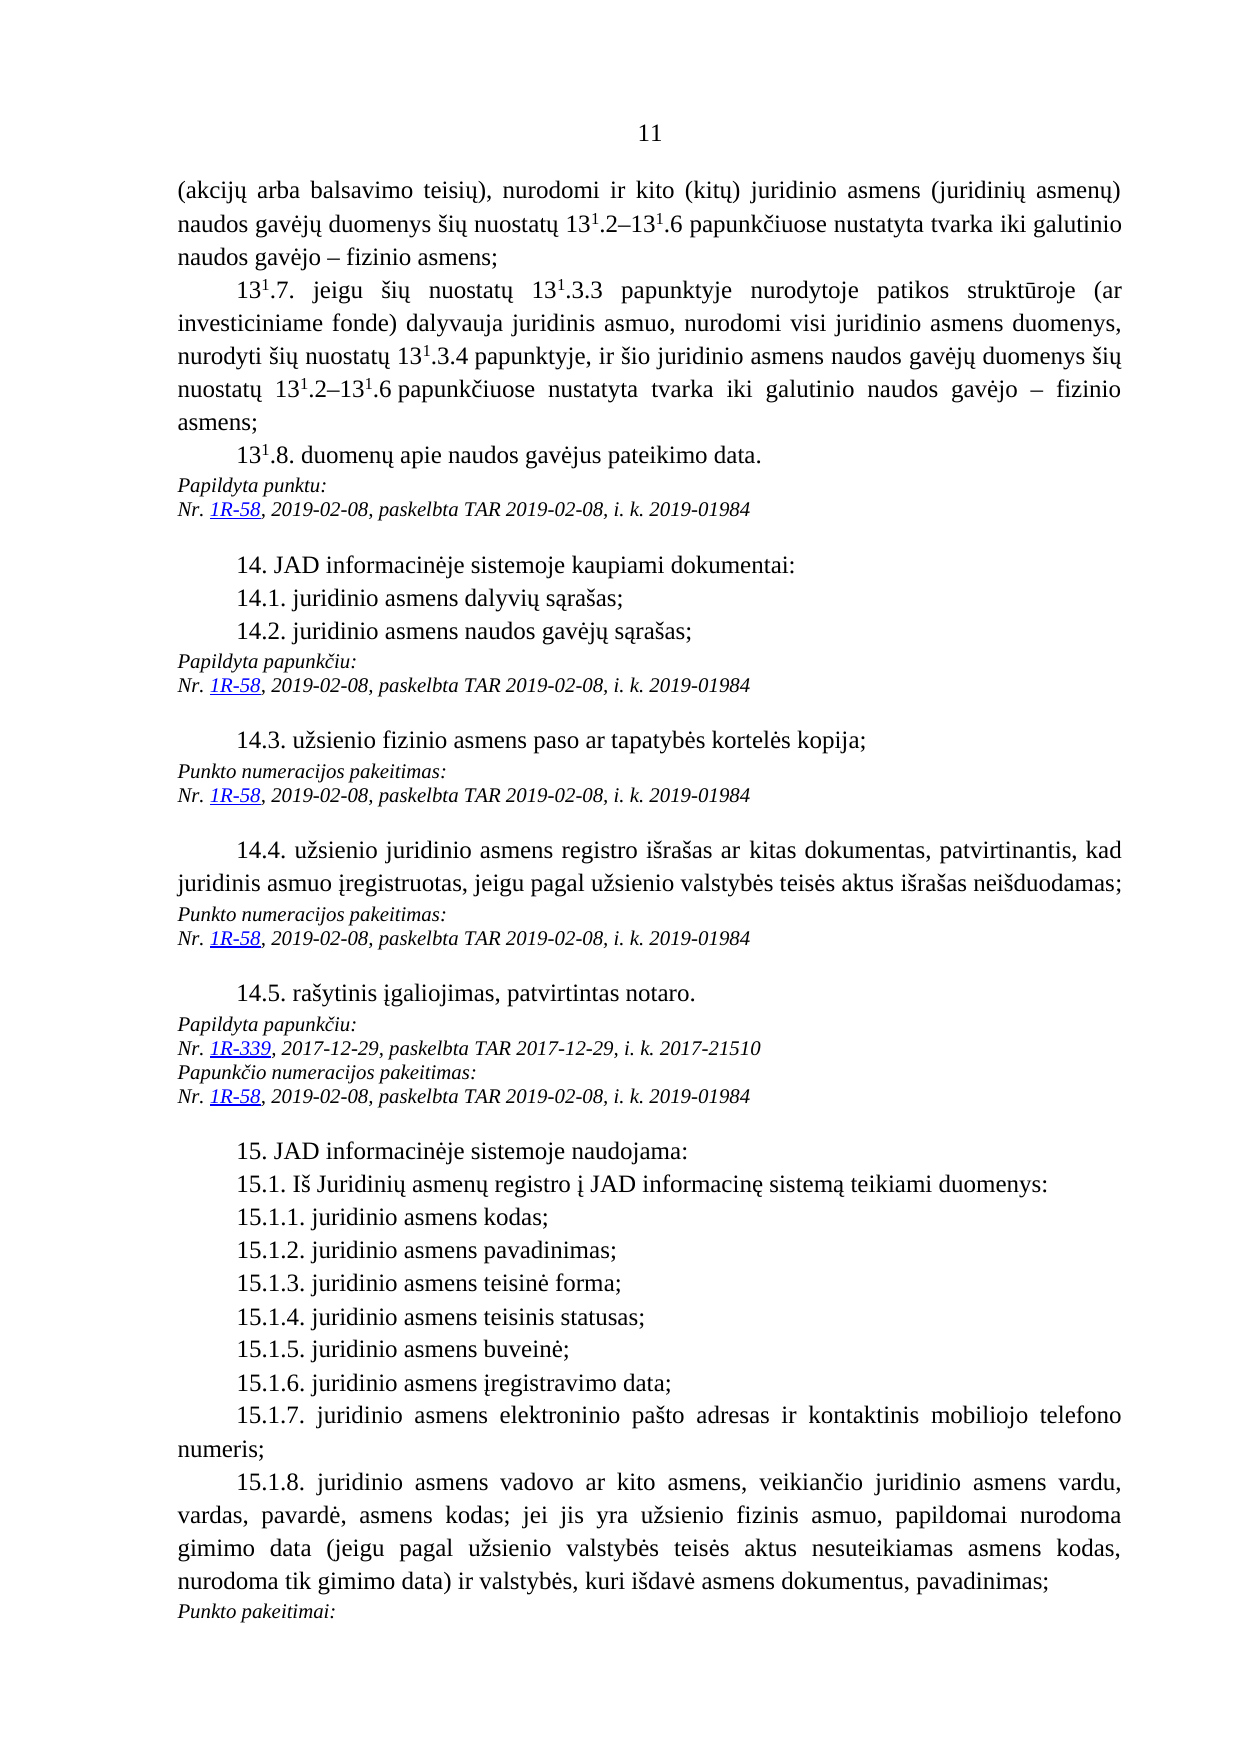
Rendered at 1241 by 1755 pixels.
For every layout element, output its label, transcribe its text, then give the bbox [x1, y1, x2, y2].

text 14.3. užsienio fizinio asmens paso ar tapatybės kortelės kopija; [177, 726, 1122, 754]
text 14.1. juridinio asmens dalyvių sąrašas; [177, 583, 1122, 611]
text Nr. 1R-58, 2019-02-08, paskelbta TAR 2019-02-08, i. k. 2019-01984 [177, 926, 1122, 950]
text Nr. 1R-58, 2019-02-08, paskelbta TAR 2019-02-08, i. k. 2019-01984 [177, 673, 1122, 697]
text (akcijų arba balsavimo teisių), nurodomi ir kito (kitų) juridinio asmens (juridinių asmenų) naudos gavėjų duomenys šių nuostatų 131.2–131.6 papunkčiuose nustatyta tvarka iki galutinio naudos gavėjo – fizinio asmens; [177, 176, 1122, 270]
text Nr. 1R-58, 2019-02-08, paskelbta TAR 2019-02-08, i. k. 2019-01984 [177, 783, 1122, 807]
text Nr. 1R-58, 2019-02-08, paskelbta TAR 2019-02-08, i. k. 2019-01984 [177, 497, 1122, 521]
text 15. JAD informacinėje sistemoje naudojama: [177, 1136, 1122, 1165]
text Punkto numeracijos pakeitimas: [177, 759, 1122, 783]
text 14.2. juridinio asmens naudos gavėjų sąrašas; [236, 616, 1122, 644]
text 131.8. duomenų apie naudos gavėjus pateikimo data. [177, 440, 1122, 468]
text 14.4. užsienio juridinio asmens registro išrašas ar kitas dokumentas, patvirtinantis, kad juridinis asmuo įregistruotas, jeigu pagal užsienio valstybės teisės aktus išrašas neišduodamas; [177, 836, 1122, 897]
text Papunkčio numeracijos pakeitimas: [177, 1059, 1122, 1084]
text 15.1.3. juridinio asmens teisinė forma; [236, 1268, 1122, 1297]
text 15.1.2. juridinio asmens pavadinimas; [236, 1236, 1122, 1264]
text Papildyta punktu: [177, 473, 1122, 497]
text Punkto pakeitimai: [177, 1599, 1122, 1623]
text 15.1.5. juridinio asmens buveinė; [236, 1334, 1122, 1363]
text 15.1.8. juridinio asmens vadovo ar kito asmens, veikiančio juridinio asmens vardu, vardas, pavardė, asmens kodas; jei jis yra užsienio fizinis asmuo, papildomai nurodoma gimimo data (jeigu pagal užsienio valstybės teisės aktus nesuteikiamas asmens kodas, nurodoma tik gimimo data) ir valstybės, kuri išdavė asmens dokumentus, pavadinimas; [177, 1467, 1122, 1594]
text Punkto numeracijos pakeitimas: [177, 902, 1122, 926]
text 15.1.6. juridinio asmens įregistravimo data; [236, 1368, 1122, 1396]
text Nr. 1R-339, 2017-12-29, paskelbta TAR 2017-12-29, i. k. 2017-21510 [177, 1036, 1122, 1059]
text 14. JAD informacinėje sistemoje kaupiami dokumentai: [177, 550, 1122, 578]
text 131.7. jeigu šių nuostatų 131.3.3 papunktyje nurodytoje patikos struktūroje (ar investiciniame fonde) dalyvauja juridinis asmuo, nurodomi visi juridinio asmens duomenys, nurodyti šių nuostatų 131.3.4 papunktyje, ir šio juridinio asmens naudos gavėjų duomenys šių nuostatų 131.2–131.6 papunkčiuose nustatyta tvarka iki galutinio naudos gavėjo – fizinio asmens; [177, 275, 1122, 436]
text Papildyta papunkčiu: [177, 649, 1122, 673]
text Papildyta papunkčiu: [177, 1011, 1122, 1036]
text 15.1.7. juridinio asmens elektroninio pašto adresas ir kontaktinis mobiliojo telefono numeris; [177, 1401, 1122, 1462]
text 15.1.1. juridinio asmens kodas; [236, 1202, 1122, 1231]
text 14.5. rašytinis įgaliojimas, patvirtintas notaro. [177, 978, 1122, 1007]
text 15.1. Iš Juridinių asmenų registro į JAD informacinę sistemą teikiami duomenys: [177, 1169, 1122, 1198]
text 15.1.4. juridinio asmens teisinis statusas; [236, 1302, 1122, 1330]
text Nr. 1R-58, 2019-02-08, paskelbta TAR 2019-02-08, i. k. 2019-01984 [177, 1084, 1122, 1108]
